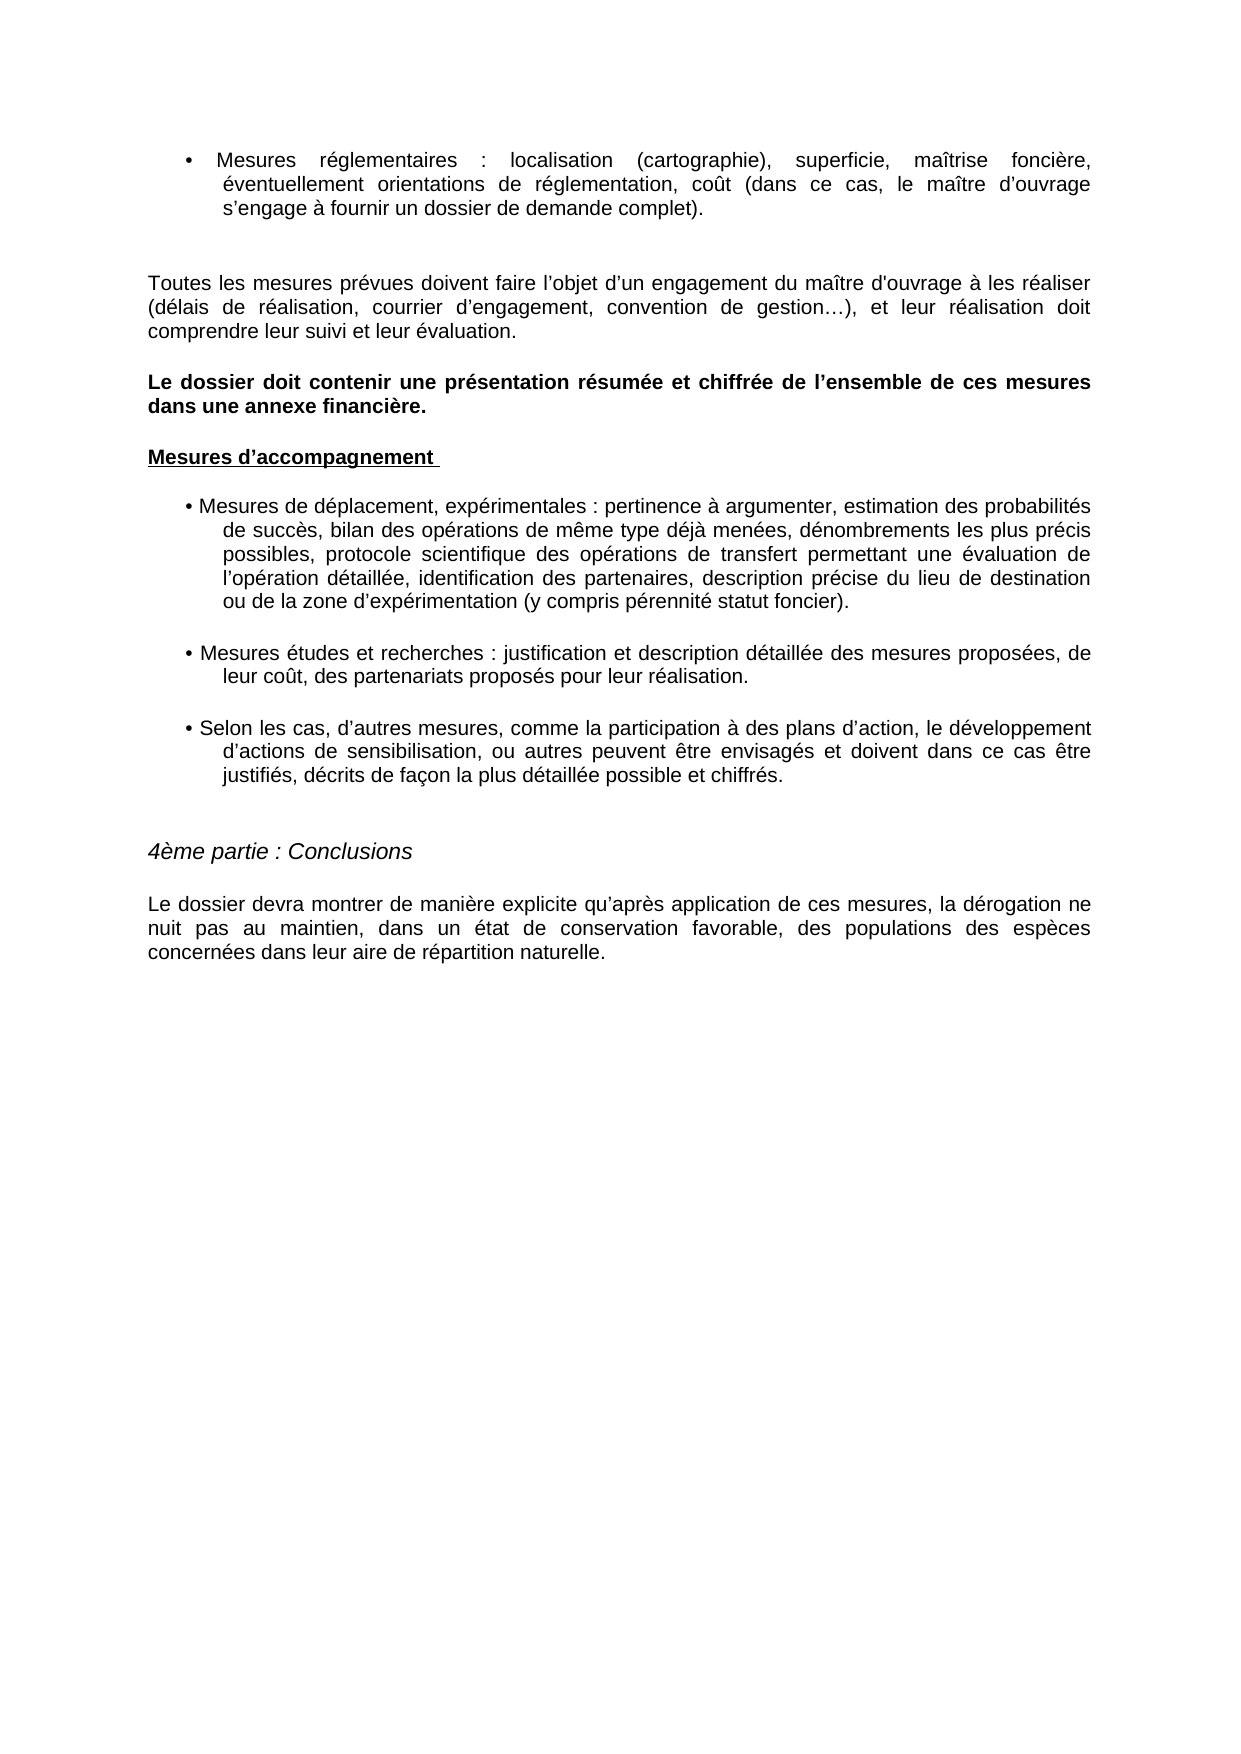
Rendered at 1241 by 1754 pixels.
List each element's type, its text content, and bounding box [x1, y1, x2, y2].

text • Mesures de déplacement, expérimentales : pertinence à argumenter, estimation des probabilités de succès, bilan des opérations de même type déjà menées, dénombrements les plus précis possibles, protocole scientifique des opérations de transfert permettant une évaluation de l’opération détaillée, identification des partenaires, description précise du lieu de destination ou de la zone d’expérimentation (y compris pérennité statut foncier). [185, 493, 1092, 613]
text Le dossier doit contenir une présentation résumée et chiffrée de l’ensemble de ces mesures dans une annexe financière. [148, 369, 1092, 417]
text • Mesures études et recherches : justification et description détaillée des mesures proposées, de leur coût, des partenariats proposés pour leur réalisation. [185, 640, 1092, 688]
text 4ème partie : Conclusions [148, 838, 1092, 864]
text Mesures d’accompagnement [148, 444, 1092, 468]
text Le dossier devra montrer de manière explicite qu’après application de ces mesures, la dérogation ne nuit pas au maintien, dans un état de conservation favorable, des populations des espèces concernées dans leur aire de répartition naturelle. [148, 892, 1092, 963]
text • Mesures réglementaires : localisation (cartographie), superficie, maîtrise foncière, éventuellement orientations de réglementation, coût (dans ce cas, le maître d’ouvrage s’engage à fournir un dossier de demande complet). [185, 148, 1092, 219]
text Toutes les mesures prévues doivent faire l’objet d’un engagement du maître d'ouvrage à les réaliser (délais de réalisation, courrier d’engagement, convention de gestion…), et leur réalisation doit comprendre leur suivi et leur évaluation. [148, 271, 1092, 342]
text • Selon les cas, d’autres mesures, comme la participation à des plans d’action, le développement d’actions de sensibilisation, ou autres peuvent être envisagés et doivent dans ce cas être justifiés, décrits de façon la plus détaillée possible et chiffrés. [185, 715, 1092, 787]
